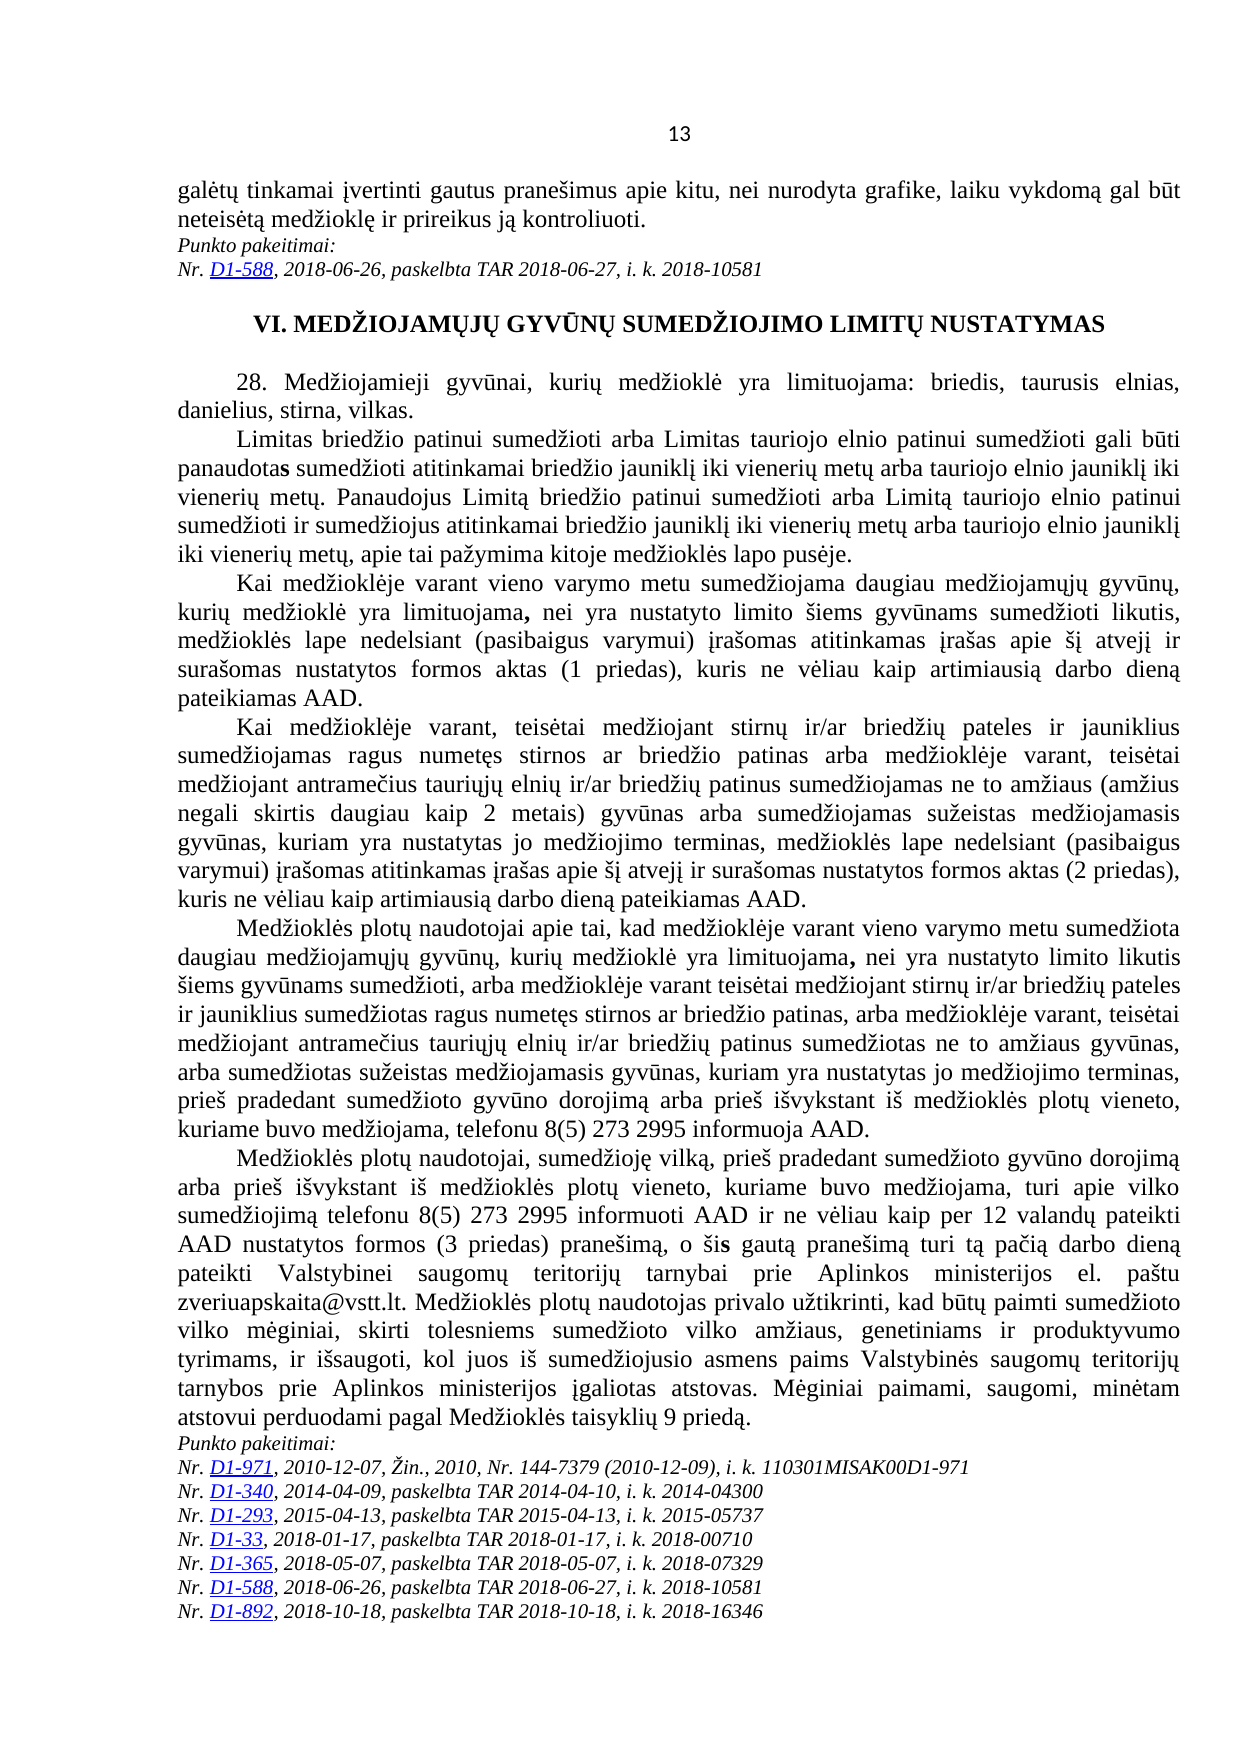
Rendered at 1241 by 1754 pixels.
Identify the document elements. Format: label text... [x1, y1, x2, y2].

text Nr. D1-971, 2010-12-07, Žin., 2010, Nr. 144-7379 (2010-12-09), i. k. 110301MISAK00D1-971 [177, 1455, 1181, 1479]
text Nr. D1-365, 2018-05-07, paskelbta TAR 2018-05-07, i. k. 2018-07329 [177, 1551, 1181, 1575]
text VI. MEDŽIOJAMŲJŲ GYVŪNŲ SUMEDŽIOJIMO LIMITŲ NUSTATYMAS [177, 309, 1181, 338]
text Nr. D1-340, 2014-04-09, paskelbta TAR 2014-04-10, i. k. 2014-04300 [177, 1479, 1181, 1503]
text Nr. D1-293, 2015-04-13, paskelbta TAR 2015-04-13, i. k. 2015-05737 [177, 1503, 1181, 1527]
text Nr. D1-33, 2018-01-17, paskelbta TAR 2018-01-17, i. k. 2018-00710 [177, 1527, 1181, 1551]
text Medžioklės plotų naudotojai apie tai, kad medžioklėje varant vieno varymo metu sumedžiota daugiau medžiojamųjų gyvūnų, kurių medžioklė yra limituojama, nei yra nustatyto limito likutis šiems gyvūnams sumedžioti, arba medžioklėje varant teisėtai medžiojant stirnų ir/ar briedžių pateles ir jauniklius sumedžiotas ragus numetęs stirnos ar briedžio patinas, arba medžioklėje varant, teisėtai medžiojant antramečius tauriųjų elnių ir/ar briedžių patinus sumedžiotas ne to amžiaus gyvūnas, arba sumedžiotas sužeistas medžiojamasis gyvūnas, kuriam yra nustatytas jo medžiojimo terminas, prieš pradedant sumedžioto gyvūno dorojimą arba prieš išvykstant iš medžioklės plotų vieneto, kuriame buvo medžiojama, telefonu 8(5) 273 2995 informuoja AAD. [177, 913, 1181, 1143]
text Kai medžioklėje varant vieno varymo metu sumedžiojama daugiau medžiojamųjų gyvūnų, kurių medžioklė yra limituojama, nei yra nustatyto limito šiems gyvūnams sumedžioti likutis, medžioklės lape nedelsiant (pasibaigus varymui) įrašomas atitinkamas įrašas apie šį atvejį ir surašomas nustatytos formos aktas (1 priedas), kuris ne vėliau kaip artimiausią darbo dieną pateikiamas AAD. [177, 568, 1181, 712]
text 28. Medžiojamieji gyvūnai, kurių medžioklė yra limituojama: briedis, taurusis elnias, danielius, stirna, vilkas. [177, 367, 1181, 424]
text Punkto pakeitimai: [177, 1431, 1181, 1455]
text Punkto pakeitimai: [177, 232, 1181, 257]
text Limitas briedžio patinui sumedžioti arba Limitas tauriojo elnio patinui sumedžioti gali būti panaudotas sumedžioti atitinkamai briedžio jauniklį iki vienerių metų arba tauriojo elnio jauniklį iki vienerių metų. Panaudojus Limitą briedžio patinui sumedžioti arba Limitą tauriojo elnio patinui sumedžioti ir sumedžiojus atitinkamai briedžio jauniklį iki vienerių metų arba tauriojo elnio jauniklį iki vienerių metų, apie tai pažymima kitoje medžioklės lapo pusėje. [177, 424, 1181, 568]
text Nr. D1-892, 2018-10-18, paskelbta TAR 2018-10-18, i. k. 2018-16346 [177, 1599, 1181, 1623]
text galėtų tinkamai įvertinti gautus pranešimus apie kitu, nei nurodyta grafike, laiku vykdomą gal būt neteisėtą medžioklę ir prireikus ją kontroliuoti. [177, 175, 1181, 232]
text Medžioklės plotų naudotojai, sumedžioję vilką, prieš pradedant sumedžioto gyvūno dorojimą arba prieš išvykstant iš medžioklės plotų vieneto, kuriame buvo medžiojama, turi apie vilko sumedžiojimą telefonu 8(5) 273 2995 informuoti AAD ir ne vėliau kaip per 12 valandų pateikti AAD nustatytos formos (3 priedas) pranešimą, o šis gautą pranešimą turi tą pačią darbo dieną pateikti Valstybinei saugomų teritorijų tarnybai prie Aplinkos ministerijos el. paštu zveriuapskaita@vstt.lt. Medžioklės plotų naudotojas privalo užtikrinti, kad būtų paimti sumedžioto vilko mėginiai, skirti tolesniems sumedžioto vilko amžiaus, genetiniams ir produktyvumo tyrimams, ir išsaugoti, kol juos iš sumedžiojusio asmens paims Valstybinės saugomų teritorijų tarnybos prie Aplinkos ministerijos įgaliotas atstovas. Mėginiai paimami, saugomi, minėtam atstovui perduodami pagal Medžioklės taisyklių 9 priedą. [177, 1143, 1181, 1431]
text Nr. D1-588, 2018-06-26, paskelbta TAR 2018-06-27, i. k. 2018-10581 [177, 257, 1181, 281]
text Nr. D1-588, 2018-06-26, paskelbta TAR 2018-06-27, i. k. 2018-10581 [177, 1575, 1181, 1599]
text Kai medžioklėje varant, teisėtai medžiojant stirnų ir/ar briedžių pateles ir jauniklius sumedžiojamas ragus numetęs stirnos ar briedžio patinas arba medžioklėje varant, teisėtai medžiojant antramečius tauriųjų elnių ir/ar briedžių patinus sumedžiojamas ne to amžiaus (amžius negali skirtis daugiau kaip 2 metais) gyvūnas arba sumedžiojamas sužeistas medžiojamasis gyvūnas, kuriam yra nustatytas jo medžiojimo terminas, medžioklės lape nedelsiant (pasibaigus varymui) įrašomas atitinkamas įrašas apie šį atvejį ir surašomas nustatytos formos aktas (2 priedas), kuris ne vėliau kaip artimiausią darbo dieną pateikiamas AAD. [177, 712, 1181, 913]
